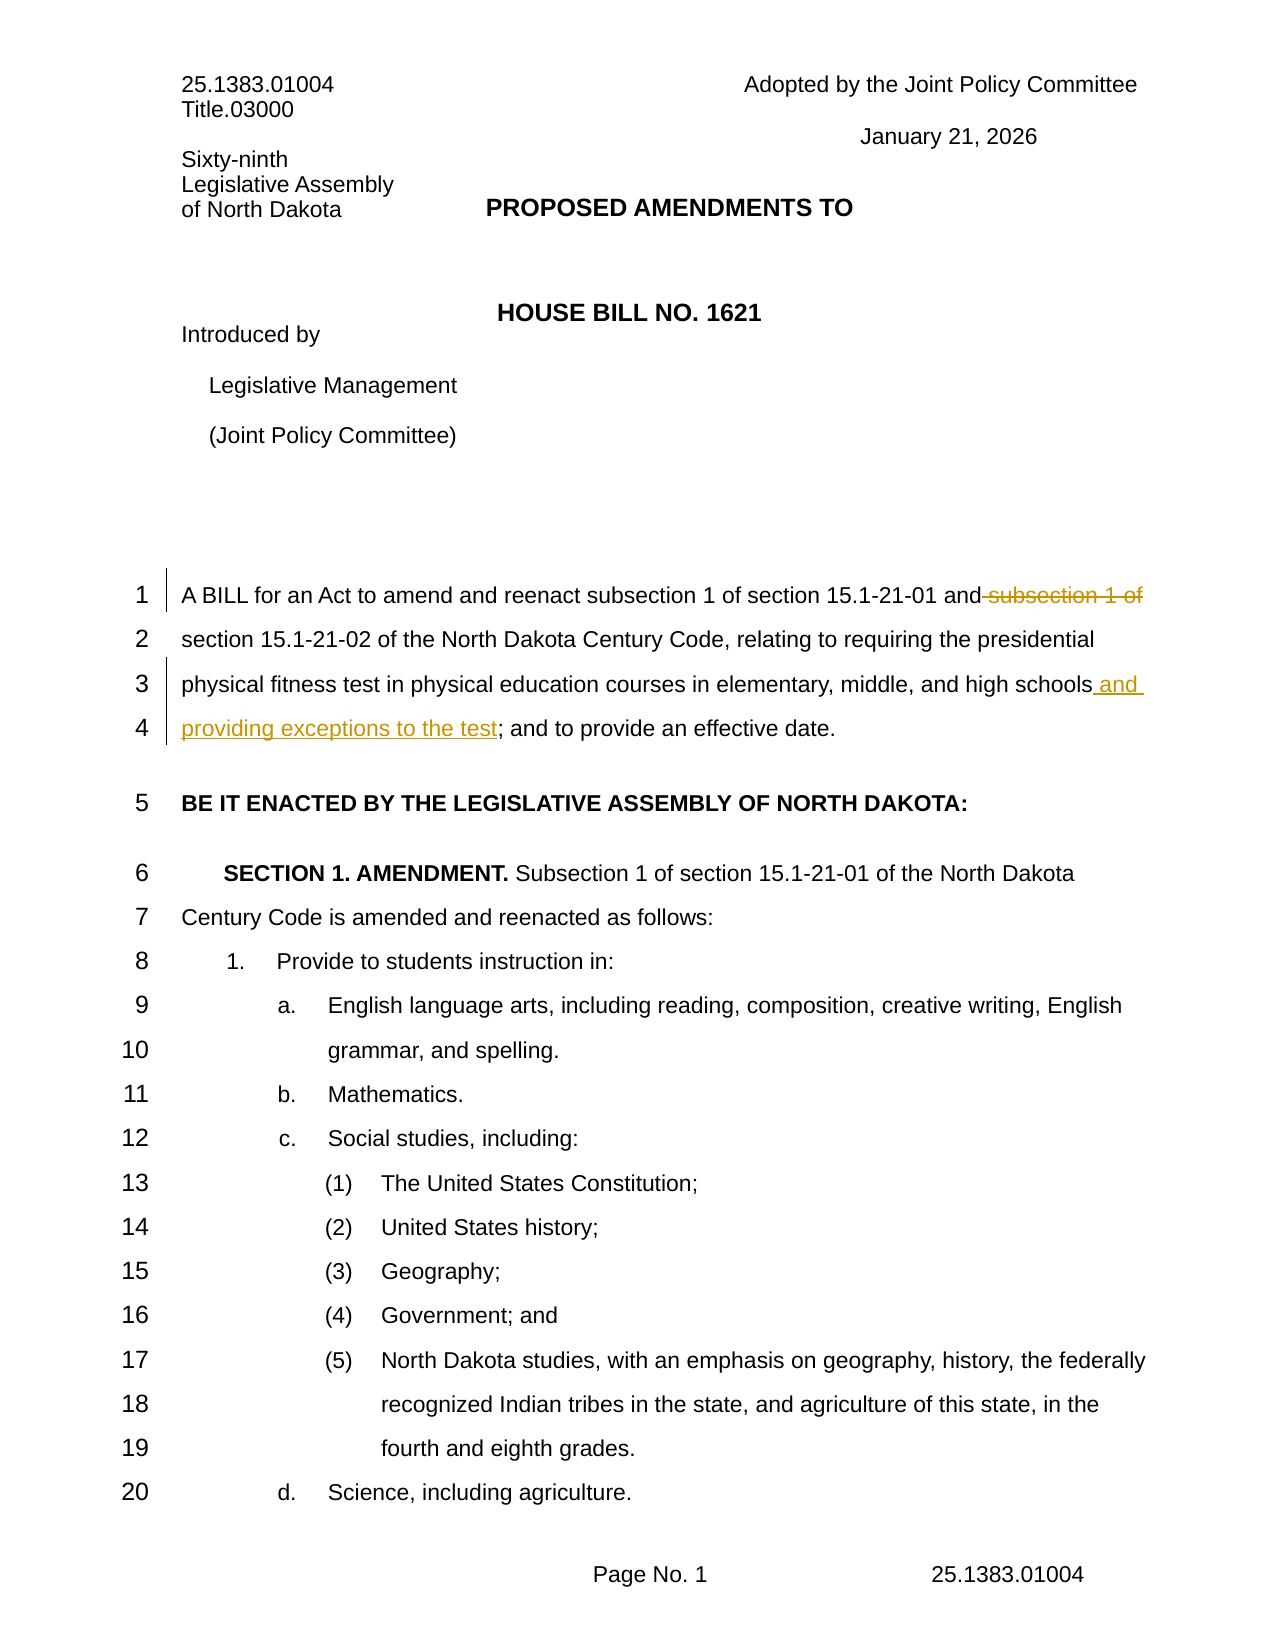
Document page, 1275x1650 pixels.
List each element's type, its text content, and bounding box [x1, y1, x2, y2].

text Introduced by [181, 323, 1154, 348]
table_header 25.1383.01004 Title.03000 [181, 73, 744, 123]
table_cell January 21, 2026 [744, 123, 1153, 173]
text a. English language arts, including reading, composition, creative writing, English grammar, and spelling. [181, 978, 1154, 1067]
text Legislative Management [208, 375, 1154, 398]
text b. Mathematics. [181, 1067, 1154, 1111]
text (5) North Dakota studies, with an emphasis on geography, history, the federally recognized Indian tribes in the state, and agriculture of this state, in the fourth and eighth grades. [181, 1333, 1154, 1465]
text c. Social studies, including: [181, 1111, 1154, 1156]
text 1. Provide to students instruction in: [181, 934, 1154, 978]
text of North Dakota [181, 198, 1154, 223]
title House BILL NO. 1621 [490, 297, 762, 326]
text SECTION 1. AMENDMENT. Subsection 1 of section 15.1‑21‑01 of the North Dakota Century Code is amended and reenacted as follows: [181, 846, 1154, 934]
text (Joint Policy Committee) [208, 425, 1154, 448]
text d. Science, including agriculture. [181, 1465, 1154, 1510]
title A BILL for an Act to amend and reenact subsection 1 of section 15.1‑21‑01 and section 15.1‑21‑02 of the North Dakota Century Code, relating to requiring the presidential physical fitness test in physical education courses in elementary, middle, and high schools and providing exceptions to the test; and to provide an effective date. [181, 568, 1154, 745]
text (2) United States history; [181, 1200, 1154, 1244]
title PROPOSED AMENDMENTS TO [486, 192, 872, 221]
text Legislative Assembly [181, 173, 1154, 198]
table_header Adopted by the Joint Policy Committee [744, 73, 1153, 123]
table_cell Sixty-ninth [181, 123, 744, 173]
text (3) Geography; [181, 1244, 1154, 1288]
text (1) The United States Constitution; [181, 1156, 1154, 1200]
text (4) Government; and [181, 1288, 1154, 1333]
text BE IT ENACTED BY THE LEGISLATIVE ASSEMBLY OF NORTH DAKOTA: [181, 776, 1154, 821]
